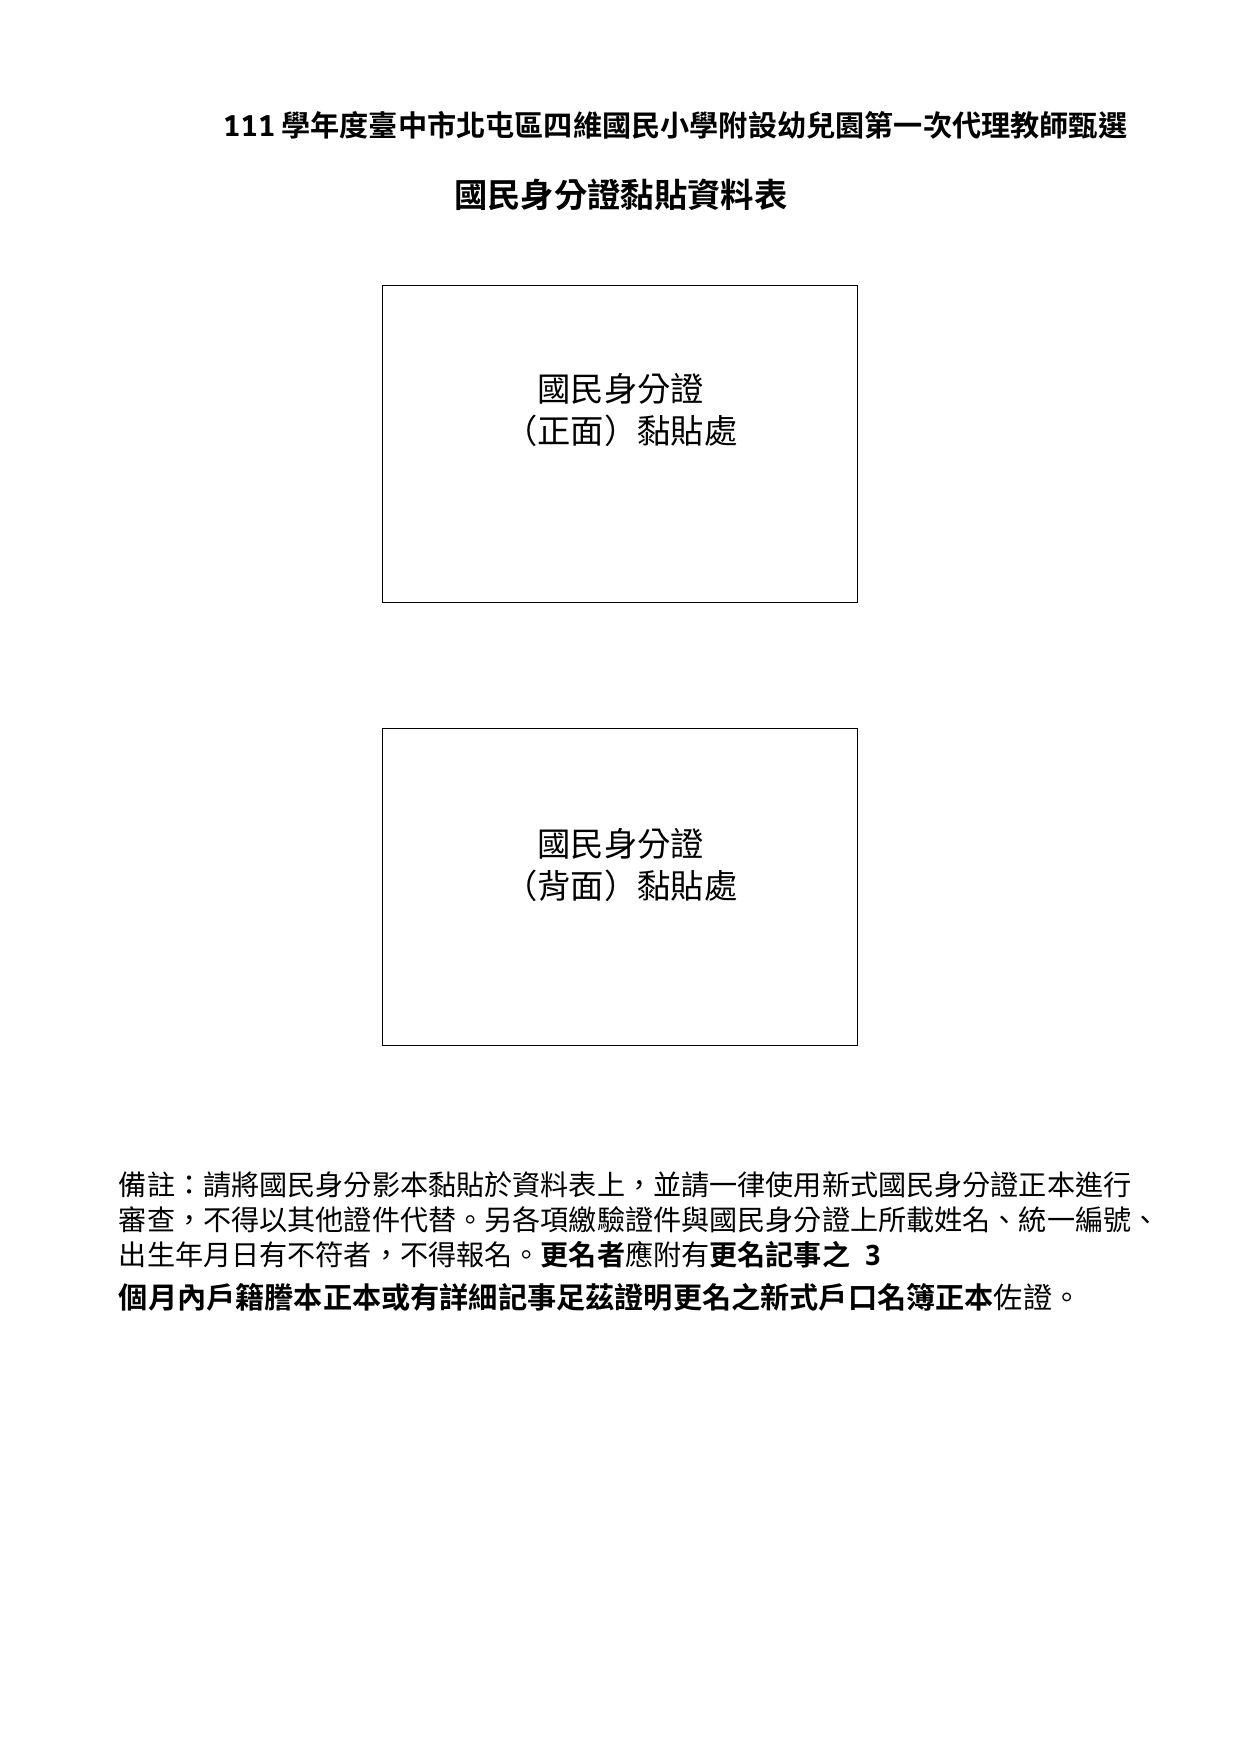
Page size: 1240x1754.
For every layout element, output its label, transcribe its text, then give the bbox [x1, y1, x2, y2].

text （背面）黏貼處 [383, 866, 857, 906]
text [858, 369, 1122, 409]
text [858, 824, 1122, 864]
text [119, 369, 382, 409]
text 備註：請將國民身分影本黏貼於資料表上，並請一律使用新式國民身分證正本進行審查，不得以其他證件代替。另各項繳驗證件與國民身分證上所載姓名、統一編號、出生年月日有不符者，不得報名。更名者應附有更名記事之 3 [119, 1167, 1149, 1273]
text 國民身分證黏貼資料表 [119, 175, 1122, 215]
text [119, 411, 382, 451]
text 國民身分證 [383, 369, 857, 409]
text 111學年度臺中市北屯區四維國民小學附設幼兒園第一次代理教師甄選 [223, 109, 1149, 144]
text [119, 824, 382, 864]
text [858, 866, 1122, 906]
text [858, 411, 1122, 451]
text （正面）黏貼處 [383, 411, 857, 451]
text 個月內戶籍謄本正本或有詳細記事足茲證明更名之新式戶口名簿正本佐證。 [119, 1281, 1124, 1315]
text 國民身分證 [383, 824, 857, 864]
text [119, 866, 382, 906]
